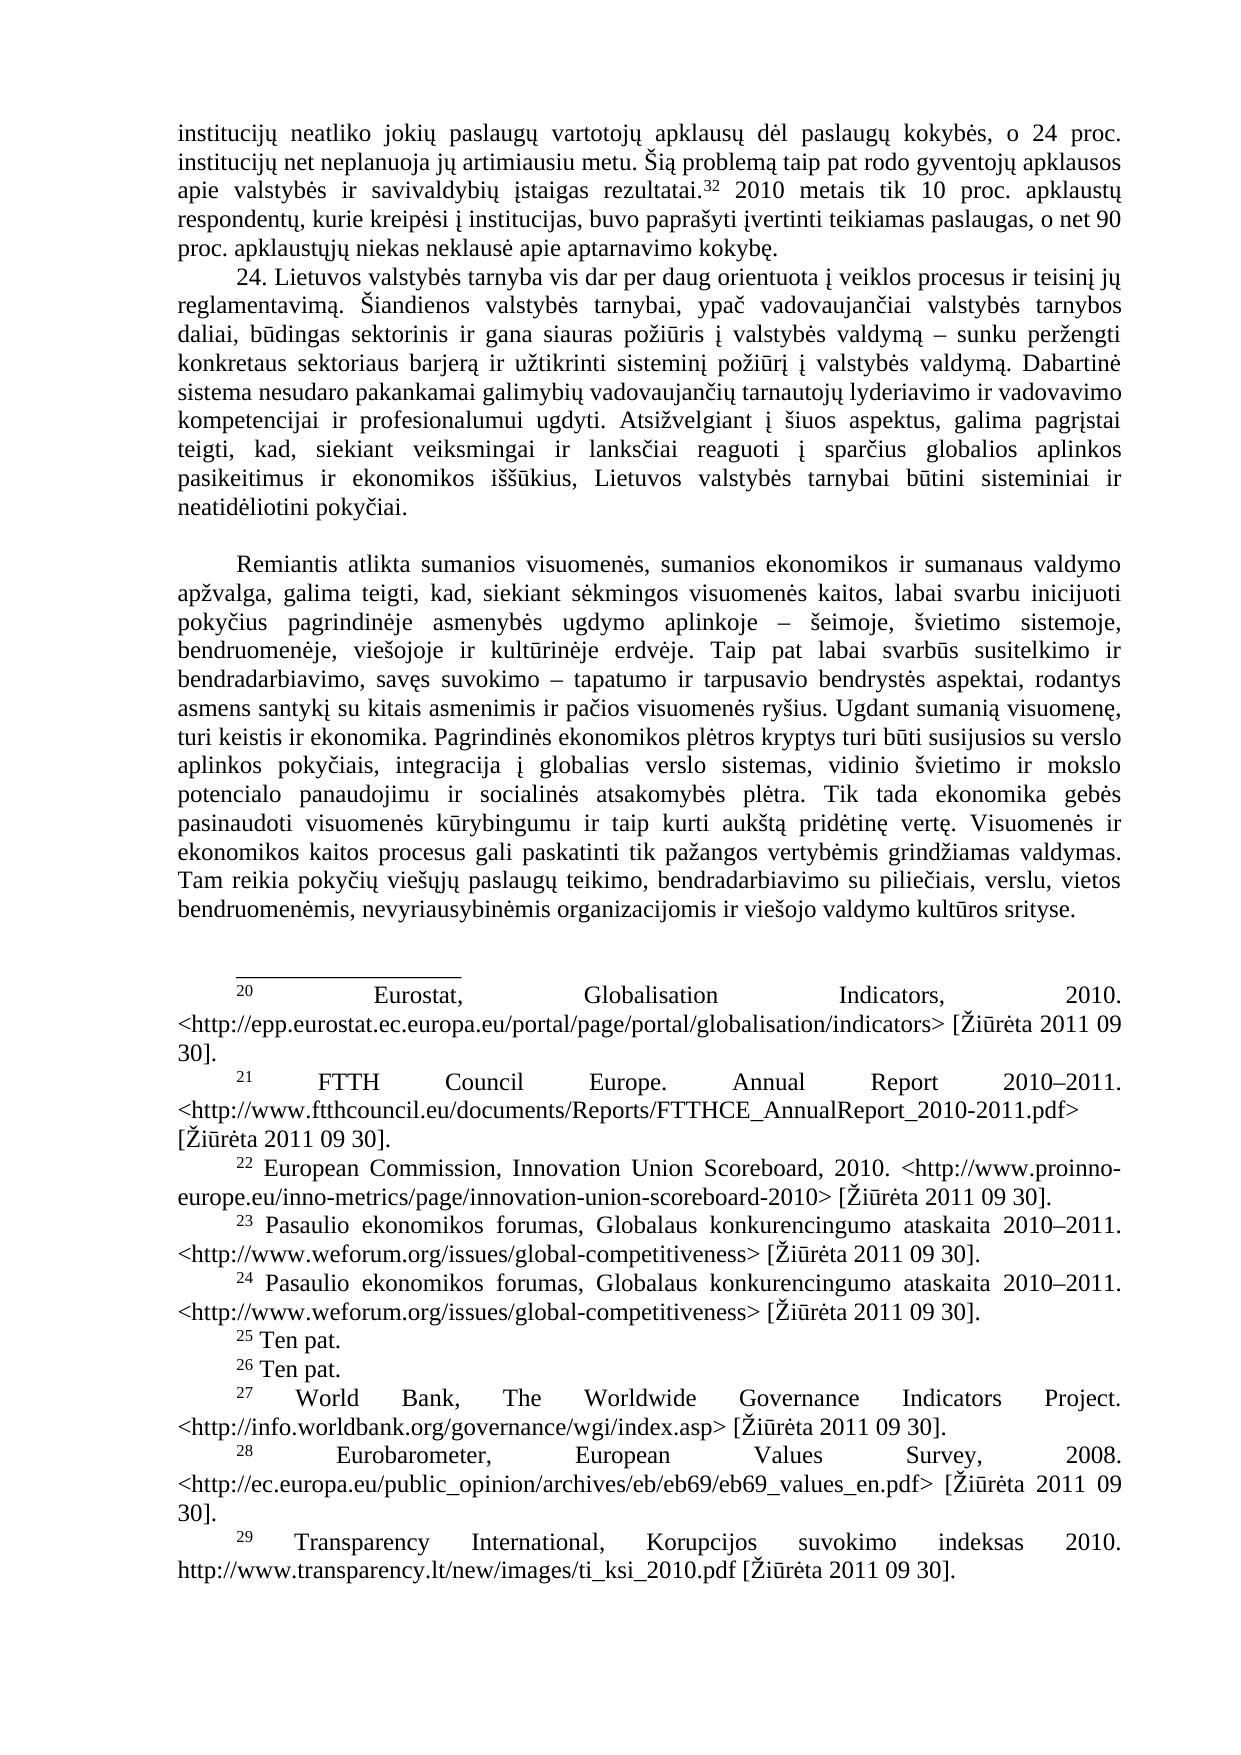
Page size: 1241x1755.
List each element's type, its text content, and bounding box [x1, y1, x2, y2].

text 29 Transparency International, Korupcijos suvokimo indeksas 2010. http://www.transparency.lt/new/images/ti_ksi_2010.pdf [Žiūrėta 2011 09 30]. [177, 1527, 1122, 1584]
text 21 FTTH Council Europe. Annual Report 2010–2011. <http://www.ftthcouncil.eu/documents/Reports/FTTHCE_AnnualReport_2010-2011.pdf> [Žiūrėta 2011 09 30]. [177, 1067, 1122, 1153]
text 25 Ten pat. [177, 1326, 1122, 1354]
text 28 Eurobarometer, European Values Survey, 2008. <http://ec.europa.eu/public_opinion/archives/eb/eb69/eb69_values_en.pdf> [Žiūrėta 2011 09 30]. [177, 1441, 1122, 1527]
text 26 Ten pat. [177, 1354, 1122, 1383]
text 24 Pasaulio ekonomikos forumas, Globalaus konkurencingumo ataskaita 2010–2011. <http://www.weforum.org/issues/global-competitiveness> [Žiūrėta 2011 09 30]. [177, 1268, 1122, 1326]
text 27 World Bank, The Worldwide Governance Indicators Project. <http://info.worldbank.org/governance/wgi/index.asp> [Žiūrėta 2011 09 30]. [177, 1383, 1122, 1441]
text Remiantis atlikta sumanios visuomenės, sumanios ekonomikos ir sumanaus valdymo apžvalga, galima teigti, kad, siekiant sėkmingos visuomenės kaitos, labai svarbu inicijuoti pokyčius pagrindinėje asmenybės ugdymo aplinkoje – šeimoje, švietimo sistemoje, bendruomenėje, viešojoje ir kultūrinėje erdvėje. Taip pat labai svarbūs susitelkimo ir bendradarbiavimo, savęs suvokimo – tapatumo ir tarpusavio bendrystės aspektai, rodantys asmens santykį su kitais asmenimis ir pačios visuomenės ryšius. Ugdant sumanią visuomenę, turi keistis ir ekonomika. Pagrindinės ekonomikos plėtros kryptys turi būti susijusios su verslo aplinkos pokyčiais, integracija į globalias verslo sistemas, vidinio švietimo ir mokslo potencialo panaudojimu ir socialinės atsakomybės plėtra. Tik tada ekonomika gebės pasinaudoti visuomenės kūrybingumu ir taip kurti aukštą pridėtinę vertę. Visuomenės ir ekonomikos kaitos procesus gali paskatinti tik pažangos vertybėmis grindžiamas valdymas. Tam reikia pokyčių viešųjų paslaugų teikimo, bendradarbiavimo su piliečiais, verslu, vietos bendruomenėmis, nevyriausybinėmis organizacijomis ir viešojo valdymo kultūros srityse. [177, 549, 1122, 923]
text 24. Lietuvos valstybės tarnyba vis dar per daug orientuota į veiklos procesus ir teisinį jų reglamentavimą. Šiandienos valstybės tarnybai, ypač vadovaujančiai valstybės tarnybos daliai, būdingas sektorinis ir gana siauras požiūris į valstybės valdymą – sunku peržengti konkretaus sektoriaus barjerą ir užtikrinti sisteminį požiūrį į valstybės valdymą. Dabartinė sistema nesudaro pakankamai galimybių vadovaujančių tarnautojų lyderiavimo ir vadovavimo kompetencijai ir profesionalumui ugdyti. Atsižvelgiant į šiuos aspektus, galima pagrįstai teigti, kad, siekiant veiksmingai ir lanksčiai reaguoti į sparčius globalios aplinkos pasikeitimus ir ekonomikos iššūkius, Lietuvos valstybės tarnybai būtini sisteminiai ir neatidėliotini pokyčiai. [177, 262, 1122, 521]
text 23 Pasaulio ekonomikos forumas, Globalaus konkurencingumo ataskaita 2010–2011. <http://www.weforum.org/issues/global-competitiveness> [Žiūrėta 2011 09 30]. [177, 1211, 1122, 1268]
text 22 European Commission, Innovation Union Scoreboard, 2010. <http://www.proinno-europe.eu/inno-metrics/page/innovation-union-scoreboard-2010> [Žiūrėta 2011 09 30]. [177, 1153, 1122, 1211]
text 20 Eurostat, Globalisation Indicators, 2010. <http://epp.eurostat.ec.europa.eu/portal/page/portal/globalisation/indicators> [Žiūrėta 2011 09 30]. [177, 981, 1122, 1067]
text institucijų neatliko jokių paslaugų vartotojų apklausų dėl paslaugų kokybės, o 24 proc. institucijų net neplanuoja jų artimiausiu metu. Šią problemą taip pat rodo gyventojų apklausos apie valstybės ir savivaldybių įstaigas rezultatai.32 2010 metais tik 10 proc. apklaustų respondentų, kurie kreipėsi į institucijas, buvo paprašyti įvertinti teikiamas paslaugas, o net 90 proc. apklaustųjų niekas neklausė apie aptarnavimo kokybę. [177, 118, 1122, 262]
text __________________ [177, 952, 1122, 981]
